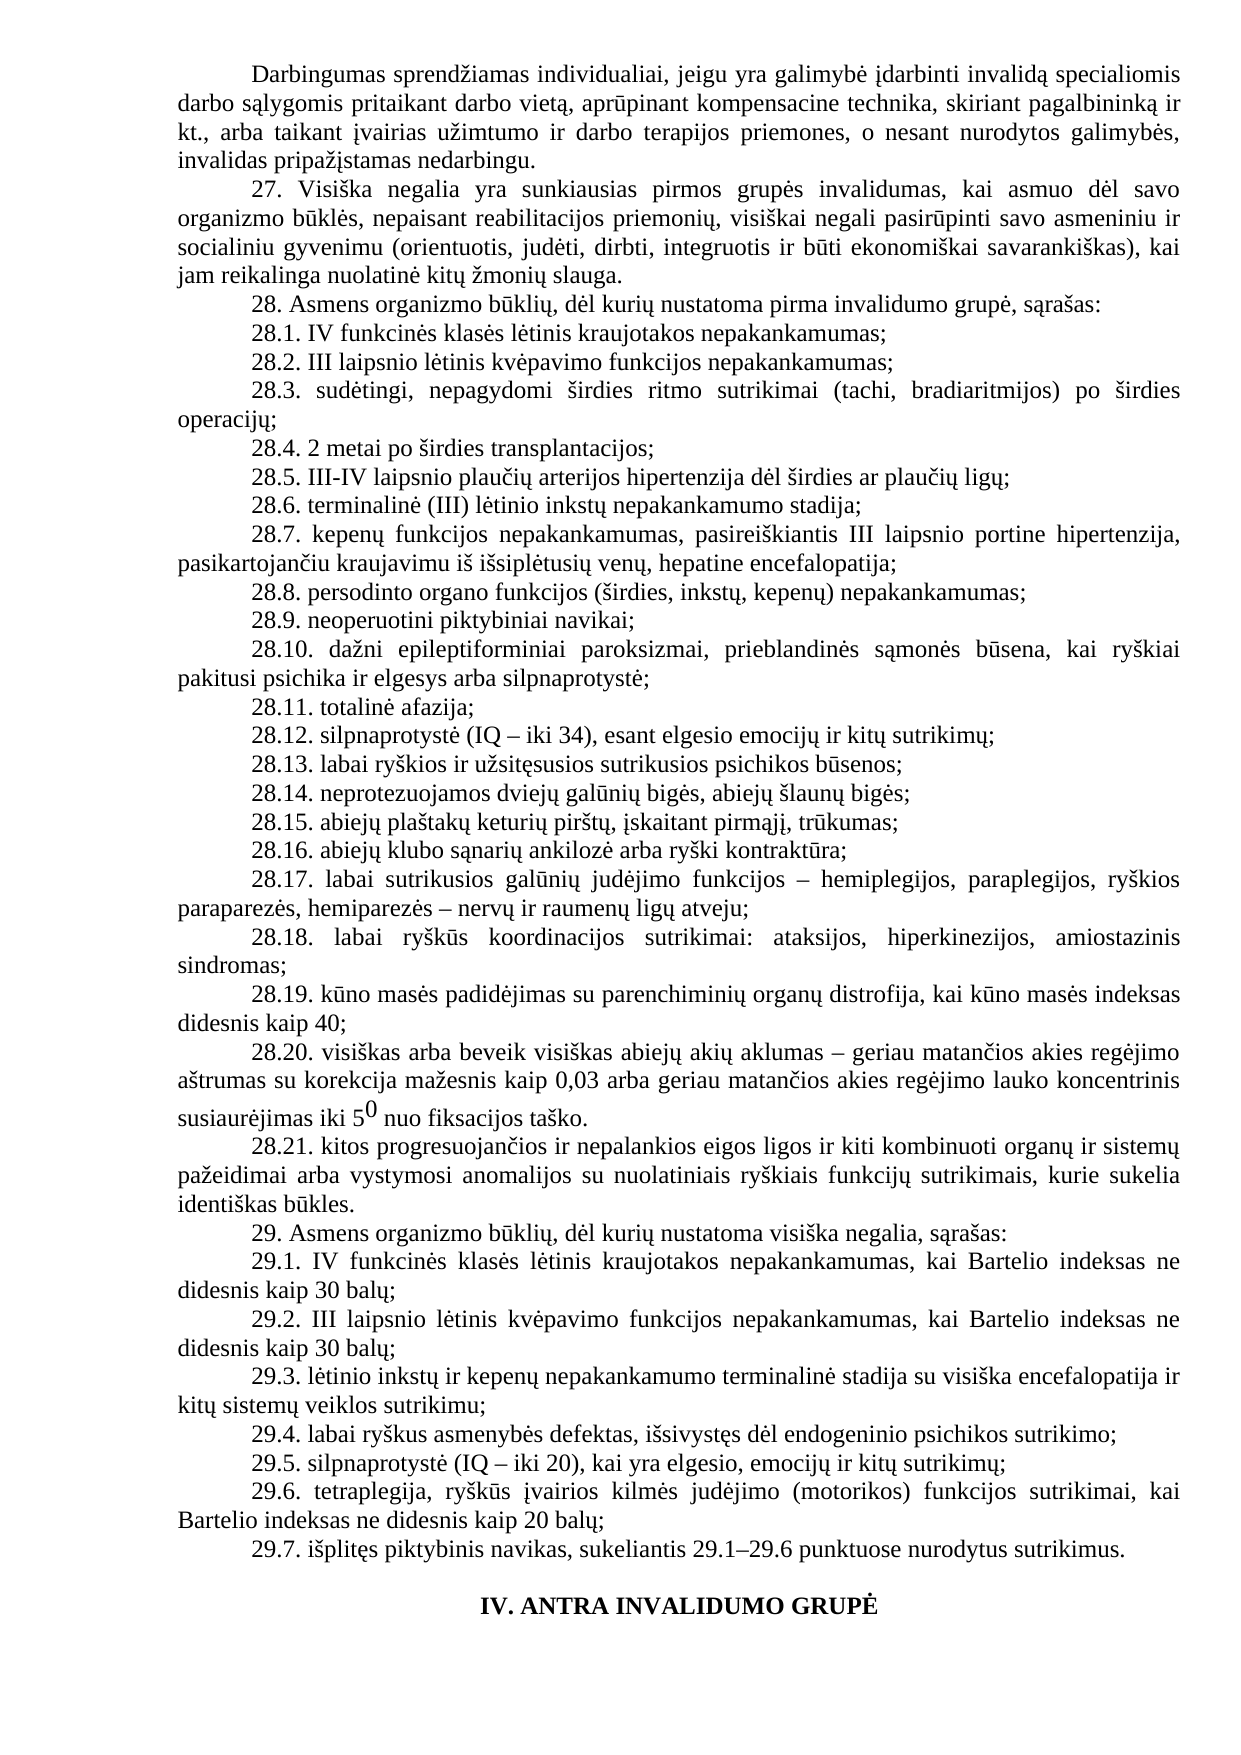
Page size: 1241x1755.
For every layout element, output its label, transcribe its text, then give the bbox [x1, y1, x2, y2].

text 29. Asmens organizmo būklių, dėl kurių nustatoma visiška negalia, sąrašas: [177, 1218, 1181, 1246]
text 29.7. išplitęs piktybinis navikas, sukeliantis 29.1–29.6 punktuose nurodytus sutrikimus. [177, 1534, 1181, 1563]
text 28.7. kepenų funkcijos nepakankamumas, pasireiškiantis III laipsnio portine hipertenzija, pasikartojančiu kraujavimu iš išsiplėtusių venų, hepatine encefalopatija; [177, 519, 1181, 577]
text 28.14. neprotezuojamos dviejų galūnių bigės, abiejų šlaunų bigės; [177, 778, 1181, 807]
text 28.19. kūno masės padidėjimas su parenchiminių organų distrofija, kai kūno masės indeksas didesnis kaip 40; [177, 979, 1181, 1037]
text 29.2. III laipsnio lėtinis kvėpavimo funkcijos nepakankamumas, kai Bartelio indeksas ne didesnis kaip 30 balų; [177, 1304, 1181, 1361]
text 28.9. neoperuotini piktybiniai navikai; [177, 605, 1181, 634]
text 28.8. persodinto organo funkcijos (širdies, inkstų, kepenų) nepakankamumas; [177, 577, 1181, 605]
text 28.2. III laipsnio lėtinis kvėpavimo funkcijos nepakankamumas; [177, 347, 1181, 375]
text 28.4. 2 metai po širdies transplantacijos; [177, 433, 1181, 462]
text 28.10. dažni epileptiforminiai paroksizmai, prieblandinės sąmonės būsena, kai ryškiai pakitusi psichika ir elgesys arba silpnaprotystė; [177, 634, 1181, 692]
text 27. Visiška negalia yra sunkiausias pirmos grupės invalidumas, kai asmuo dėl savo organizmo būklės, nepaisant reabilitacijos priemonių, visiškai negali pasirūpinti savo asmeniniu ir socialiniu gyvenimu (orientuotis, judėti, dirbti, integruotis ir būti ekonomiškai savarankiškas), kai jam reikalinga nuolatinė kitų žmonių slauga. [177, 174, 1181, 289]
text 28.12. silpnaprotystė (IQ – iki 34), esant elgesio emocijų ir kitų sutrikimų; [177, 720, 1181, 749]
text 28.20. visiškas arba beveik visiškas abiejų akių aklumas – geriau matančios akies regėjimo aštrumas su korekcija mažesnis kaip 0,03 arba geriau matančios akies regėjimo lauko koncentrinis susiaurėjimas iki 50 nuo fiksacijos taško. [177, 1037, 1181, 1131]
text 29.3. lėtinio inkstų ir kepenų nepakankamumo terminalinė stadija su visiška encefalopatija ir kitų sistemų veiklos sutrikimu; [177, 1361, 1181, 1419]
text 28.17. labai sutrikusios galūnių judėjimo funkcijos – hemiplegijos, paraplegijos, ryškios paraparezės, hemiparezės – nervų ir raumenų ligų atveju; [177, 864, 1181, 922]
text 28.3. sudėtingi, nepagydomi širdies ritmo sutrikimai (tachi, bradiaritmijos) po širdies operacijų; [177, 375, 1181, 433]
text IV. ANTRA INVALIDUMO GRUPĖ [177, 1591, 1181, 1620]
text 28.5. III-IV laipsnio plaučių arterijos hipertenzija dėl širdies ar plaučių ligų; [177, 462, 1181, 490]
text 28.18. labai ryškūs koordinacijos sutrikimai: ataksijos, hiperkinezijos, amiostazinis sindromas; [177, 922, 1181, 979]
text 29.4. labai ryškus asmenybės defektas, išsivystęs dėl endogeninio psichikos sutrikimo; [177, 1419, 1181, 1448]
text 28. Asmens organizmo būklių, dėl kurių nustatoma pirma invalidumo grupė, sąrašas: [177, 289, 1181, 318]
text 29.5. silpnaprotystė (IQ – iki 20), kai yra elgesio, emocijų ir kitų sutrikimų; [177, 1448, 1181, 1476]
text 28.11. totalinė afazija; [177, 692, 1181, 720]
text 28.1. IV funkcinės klasės lėtinis kraujotakos nepakankamumas; [177, 318, 1181, 347]
text 29.1. IV funkcinės klasės lėtinis kraujotakos nepakankamumas, kai Bartelio indeksas ne didesnis kaip 30 balų; [177, 1246, 1181, 1304]
text 28.6. terminalinė (III) lėtinio inkstų nepakankamumo stadija; [177, 490, 1181, 519]
text 28.15. abiejų plaštakų keturių pirštų, įskaitant pirmąjį, trūkumas; [177, 807, 1181, 835]
text 29.6. tetraplegija, ryškūs įvairios kilmės judėjimo (motorikos) funkcijos sutrikimai, kai Bartelio indeksas ne didesnis kaip 20 balų; [177, 1476, 1181, 1534]
text 28.21. kitos progresuojančios ir nepalankios eigos ligos ir kiti kombinuoti organų ir sistemų pažeidimai arba vystymosi anomalijos su nuolatiniais ryškiais funkcijų sutrikimais, kurie sukelia identiškas būkles. [177, 1131, 1181, 1218]
text Darbingumas sprendžiamas individualiai, jeigu yra galimybė įdarbinti invalidą specialiomis darbo sąlygomis pritaikant darbo vietą, aprūpinant kompensacine technika, skiriant pagalbininką ir kt., arba taikant įvairias užimtumo ir darbo terapijos priemones, o nesant nurodytos galimybės, invalidas pripažįstamas nedarbingu. [177, 59, 1181, 174]
text 28.13. labai ryškios ir užsitęsusios sutrikusios psichikos būsenos; [177, 749, 1181, 778]
text 28.16. abiejų klubo sąnarių ankilozė arba ryški kontraktūra; [177, 835, 1181, 864]
